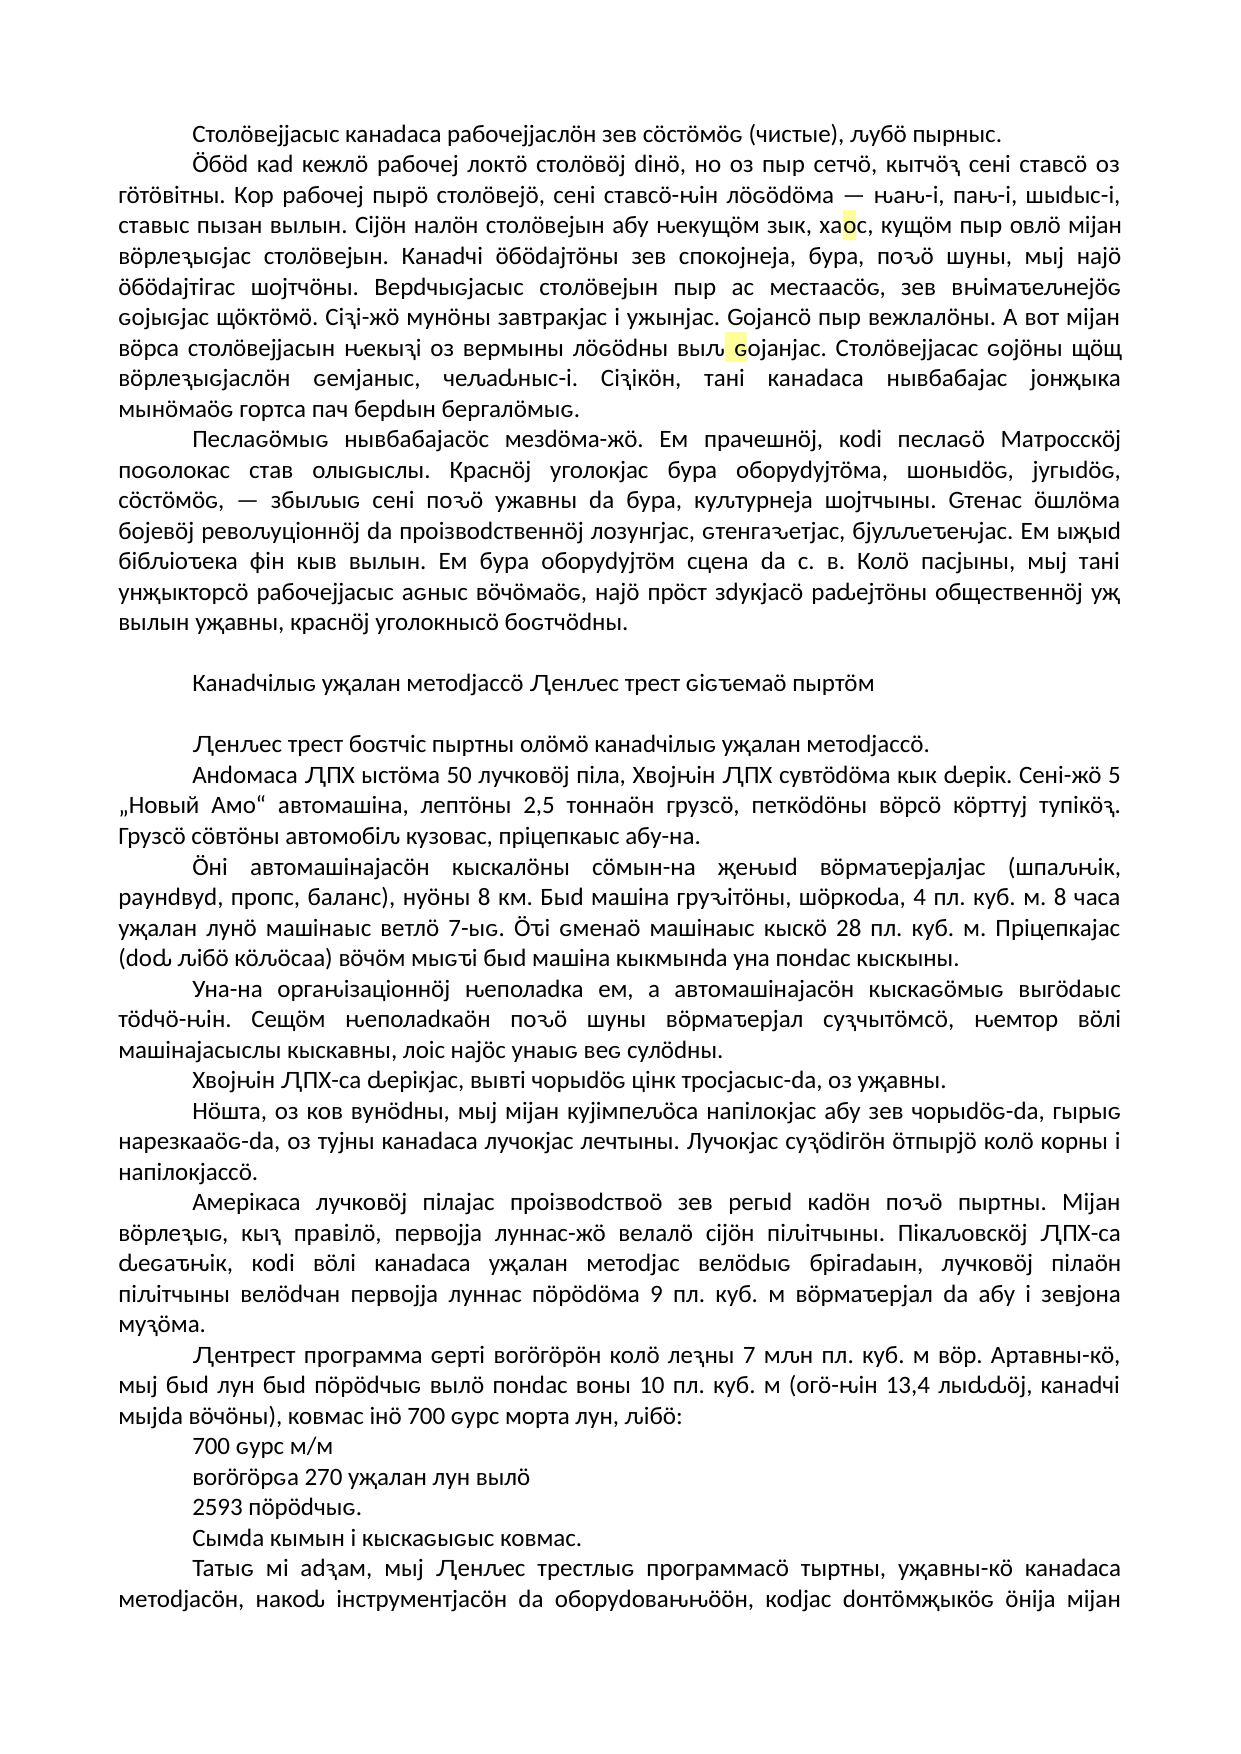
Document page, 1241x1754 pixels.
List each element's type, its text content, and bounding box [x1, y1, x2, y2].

text Канаԁчілыԍ уҗалан метоԁјассӧ Ԉенԉес трест ԍіԍԏемаӧ пыртӧм [118, 667, 1122, 698]
text 2593 пӧрӧԁчыԍ. [118, 1492, 1122, 1522]
text Ԉентрест программа ԍерті вогӧгӧрӧн колӧ леԇны 7 мԉн пл. куб. м вӧр. Артавны-кӧ, мыј быԁ лун быԁ пӧрӧԁчыԍ вылӧ понԁас воны 10 пл. куб. м (огӧ-ԋін 13,4 лыԃԃӧј, канаԁчі мыјԁа вӧчӧны), ковмас інӧ 700 ԍурс морта лун, ԉібӧ: [118, 1339, 1122, 1431]
text Нӧшта, оз ков вунӧԁны, мыј міјан кујімпеԉӧса напілокјас абу зев чорыԁӧԍ-ԁа, гырыԍ нарезкааӧԍ-ԁа, оз тујны канаԁаса лучокјас лечтыны. Лучокјас суԇӧԁігӧн ӧтпырјӧ колӧ корны і напілокјассӧ. [118, 1095, 1122, 1186]
text вогӧгӧрԍа 270 уҗалан лун вылӧ [118, 1461, 1122, 1492]
text Уна-на оргаԋізаціоннӧј ԋеполаԁка ем, а автомашінајасӧн кыскаԍӧмыԍ выгӧԁаыс тӧԁчӧ-ԋін. Сещӧм ԋеполаԁкаӧн поԅӧ шуны вӧрмаԏерјал суԇчытӧмсӧ, ԋемтор вӧлі машінајасыслы кыскавны, лоіс најӧс унаыԍ веԍ сулӧԁны. [118, 973, 1122, 1064]
text Песлаԍӧмыԍ нывбабајасӧс мезԁӧма-жӧ. Ем прачешнӧј, коԁі песлаԍӧ Матросскӧј поԍолокас став олыԍыслы. Краснӧј уголокјас бура оборуԁујтӧма, шоныԁӧԍ, југыԁӧԍ, сӧстӧмӧԍ, — збыԉыԍ сені поԅӧ ужавны ԁа бура, куԉтурнеја шојтчыны. Ԍтенас ӧшлӧма бојевӧј ревоԉуціоннӧј ԁа проізвоԁственнӧј лозунгјас, ԍтенгаԅетјас, бјуԉԉеԏеԋјас. Ем ыҗыԁ бібԉіоԏека фін кыв вылын. Ем бура оборуԁујтӧм сцена ԁа с. в. Колӧ пасјыны, мыј тані унҗыкторсӧ рабочејјасыс аԍныс вӧчӧмаӧԍ, најӧ прӧст зԁукјасӧ раԃејтӧны общественнӧј уҗ вылын уҗавны, краснӧј уголокнысӧ боԍтчӧԁны. [118, 423, 1122, 637]
text 700 ԍурс м/м [118, 1431, 1122, 1461]
text Амерікаса лучковӧј пілајас проізвоԁствоӧ зев регыԁ каԁӧн поԅӧ пыртны. Міјан вӧрлеԇыԍ, кыԇ правілӧ, первојја луннас-жӧ велалӧ сіјӧн піԉітчыны. Пікаԉовскӧј ԈПХ-са ԃеԍаԏԋік, коԁі вӧлі канаԁаса уҗалан метоԁјас велӧԁыԍ брігаԁаын, лучковӧј пілаӧн піԉітчыны велӧԁчан первојја луннас пӧрӧԁӧма 9 пл. куб. м вӧрмаԏерјал ԁа абу і зевјона муԇӧма. [118, 1186, 1122, 1339]
text Ӧбӧԁ каԁ кежлӧ рабочеј локтӧ столӧвӧј ԁінӧ, но оз пыр сетчӧ, кытчӧԇ сені ставсӧ оз гӧтӧвітны. Кор рабочеј пырӧ столӧвејӧ, сені ставсӧ-ԋін лӧԍӧԁӧма — ԋаԋ-і, паԋ-і, шыԁыс-і, ставыс пызан вылын. Сіјӧн налӧн столӧвејын абу ԋекущӧм зык, хаос, кущӧм пыр овлӧ міјан вӧрлеԇыԍјас столӧвејын. Канаԁчі ӧбӧԁајтӧны зев спокојнеја, бура, поԅӧ шуны, мыј најӧ ӧбӧԁајтігас шојтчӧны. Верԁчыԍјасыс столӧвејын пыр ас местаасӧԍ, зев вԋімаԏеԉнејӧԍ ԍојыԍјас щӧктӧмӧ. Сіԇі-жӧ мунӧны завтракјас і ужынјас. Ԍојансӧ пыр вежлалӧны. А вот міјан вӧрса столӧвејјасын ԋекыԇі оз вермыны лӧԍӧԁны выԉ ԍојанјас. Столӧвејјасас ԍојӧны щӧщ вӧрлеԇыԍјаслӧн ԍемјаныс, чеԉаԃныс-і. Сіԇікӧн, тані канаԁаса нывбабајас јонҗыка мынӧмаӧԍ гортса пач берԁын бергалӧмыԍ. [118, 149, 1122, 423]
text Сымԁа кымын і кыскаԍыԍыс ковмас. [118, 1522, 1122, 1553]
text Ӧні автомашінајасӧн кыскалӧны сӧмын-на җеԋыԁ вӧрмаԏерјалјас (шпаԉԋік, раунԁвуԁ, пропс, баланс), нуӧны 8 км. Быԁ машіна груԅітӧны, шӧркоԃа, 4 пл. куб. м. 8 часа уҗалан лунӧ машінаыс ветлӧ 7-ыԍ. Ӧԏі ԍменаӧ машінаыс кыскӧ 28 пл. куб. м. Пріцепкајас (ԁоԃ ԉібӧ кӧԉӧсаа) вӧчӧм мыԍԏі быԁ машіна кыкмынԁа уна понԁас кыскыны. [118, 851, 1122, 973]
text Анԁомаса ԈПХ ыстӧма 50 лучковӧј піла, Хвојԋін ԈПХ сувтӧԁӧма кык ԃерік. Сені-жӧ 5 „Новый Амо“ автомашіна, лептӧны 2,5 тоннаӧн грузсӧ, петкӧԁӧны вӧрсӧ кӧрттуј тупікӧԇ. Грузсӧ сӧвтӧны автомобіԉ кузовас, пріцепкаыс абу-на. [118, 759, 1122, 851]
text Столӧвејјасыс канаԁаса рабочејјаслӧн зев сӧстӧмӧԍ (чистые), ԉубӧ пырныс. [118, 118, 1122, 149]
text Татыԍ мі аԁԇам, мыј Ԉенԉес трестлыԍ программасӧ тыртны, уҗавны-кӧ канаԁаса метоԁјасӧн, накоԃ інструментјасӧн ԁа оборуԁоваԋԋӧӧн, коԁјас ԁонтӧмҗыкӧԍ ӧніја міјан [118, 1553, 1122, 1614]
text Ԉенԉес трест боԍтчіс пыртны олӧмӧ канаԁчілыԍ уҗалан метоԁјассӧ. [118, 728, 1122, 759]
text Хвојԋін ԈПХ-са ԃерікјас, вывті чорыԁӧԍ цінк тросјасыс-ԁа, оз уҗавны. [118, 1064, 1122, 1095]
